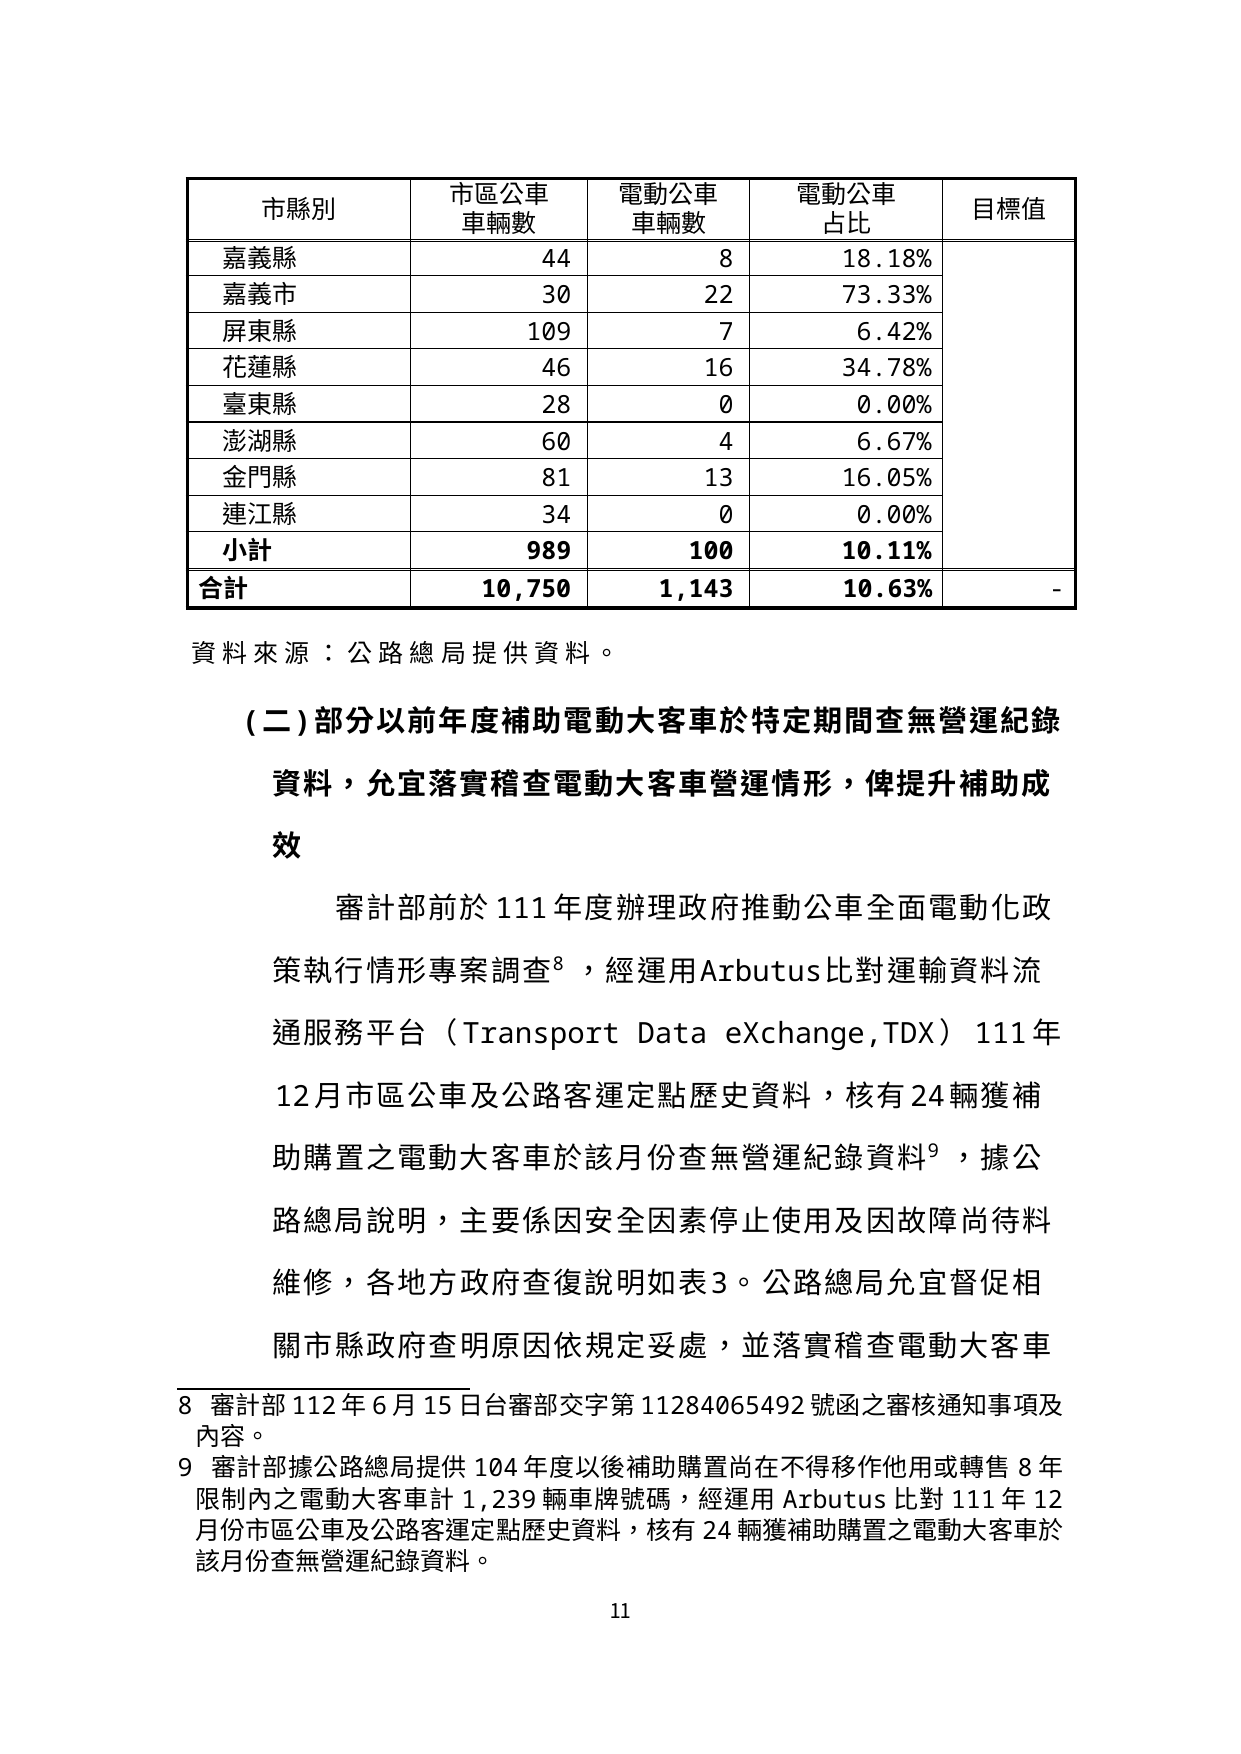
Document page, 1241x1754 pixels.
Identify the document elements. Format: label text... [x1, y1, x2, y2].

table_cell 18.18% [750, 242, 942, 275]
table_cell 10,750 [411, 571, 587, 606]
table_cell 0.00% [750, 496, 942, 531]
table_cell 13 [588, 459, 749, 494]
table_cell 臺東縣 [189, 386, 410, 421]
table_cell 6.42% [750, 313, 942, 348]
table_cell 8 [588, 242, 749, 275]
table_cell 花蓮縣 [189, 349, 410, 385]
table_header 目標值 [943, 180, 1074, 239]
table_cell [943, 242, 1074, 568]
table_cell 60 [411, 423, 587, 458]
table_cell 合計 [189, 571, 410, 606]
table_cell 16.05% [750, 459, 942, 494]
table_cell 34 [411, 496, 587, 531]
table_header 市區公車 車輛數 [411, 180, 587, 239]
table_cell 金門縣 [189, 459, 410, 494]
text 資料來源：公路總局提供資料。 [178, 609, 1063, 672]
text 審計部112年6月15日台審部交字第11284065492號函之審核通知事項及內容。 [177, 1389, 1063, 1452]
table_cell 屏東縣 [189, 313, 410, 348]
table_cell 4 [588, 423, 749, 458]
table_cell 16 [588, 349, 749, 385]
table_cell 100 [588, 532, 749, 568]
table_cell 10.11% [750, 532, 942, 568]
table_cell 小計 [189, 532, 410, 568]
table_header 電動公車 車輛數 [588, 180, 749, 239]
table_cell 6.67% [750, 423, 942, 458]
table_cell 0 [588, 386, 749, 421]
table_cell 0.00% [750, 386, 942, 421]
table_cell 109 [411, 313, 587, 348]
table_cell 46 [411, 349, 587, 385]
table_cell 73.33% [750, 276, 942, 312]
table_cell 澎湖縣 [189, 423, 410, 458]
table_cell 34.78% [750, 349, 942, 385]
table_cell 7 [588, 313, 749, 348]
table_cell 81 [411, 459, 587, 494]
table_cell 30 [411, 276, 587, 312]
table_cell - [943, 571, 1074, 606]
text (二)部分以前年度補助電動大客車於特定期間查無營運紀錄資料，允宜落實稽查電動大客車營運情形，俾提升補助成效 [236, 677, 1063, 865]
table_cell 0 [588, 496, 749, 531]
table_header 電動公車 占比 [750, 180, 942, 239]
table_cell 22 [588, 276, 749, 312]
table_cell 10.63% [750, 571, 942, 606]
table_cell 連江縣 [189, 496, 410, 531]
text 審計部前於111年度辦理政府推動公車全面電動化政策執行情形專案調查，經運用Arbutus比對運輸資料流通服務平台（Transport Data eXchange,TDX）111年12月市區公車及公路客運定點歷史資料，核有24輛獲補助購置之電動大客車於該月份查無營運紀錄資料，據公路總局說明，主要係因安全因素停止使用及因故障尚待料維修，各地方政府查復說明如表3。公路總局允宜督促相關市縣政府查明原因依規定妥處，並落實稽查電動大客車 [266, 865, 1063, 1365]
table_cell 1,143 [588, 571, 749, 606]
table_header 市縣別 [189, 180, 410, 239]
table_cell 嘉義市 [189, 276, 410, 312]
table_cell 嘉義縣 [189, 242, 410, 275]
table_cell 28 [411, 386, 587, 421]
text 審計部據公路總局提供104年度以後補助購置尚在不得移作他用或轉售8年限制內之電動大客車計1,239輛車牌號碼，經運用Arbutus比對111年12月份市區公車及公路客運定點歷史資料，核有24輛獲補助購置之電動大客車於該月份查無營運紀錄資料。 [177, 1452, 1063, 1577]
table_cell 989 [411, 532, 587, 568]
table_cell 44 [411, 242, 587, 275]
